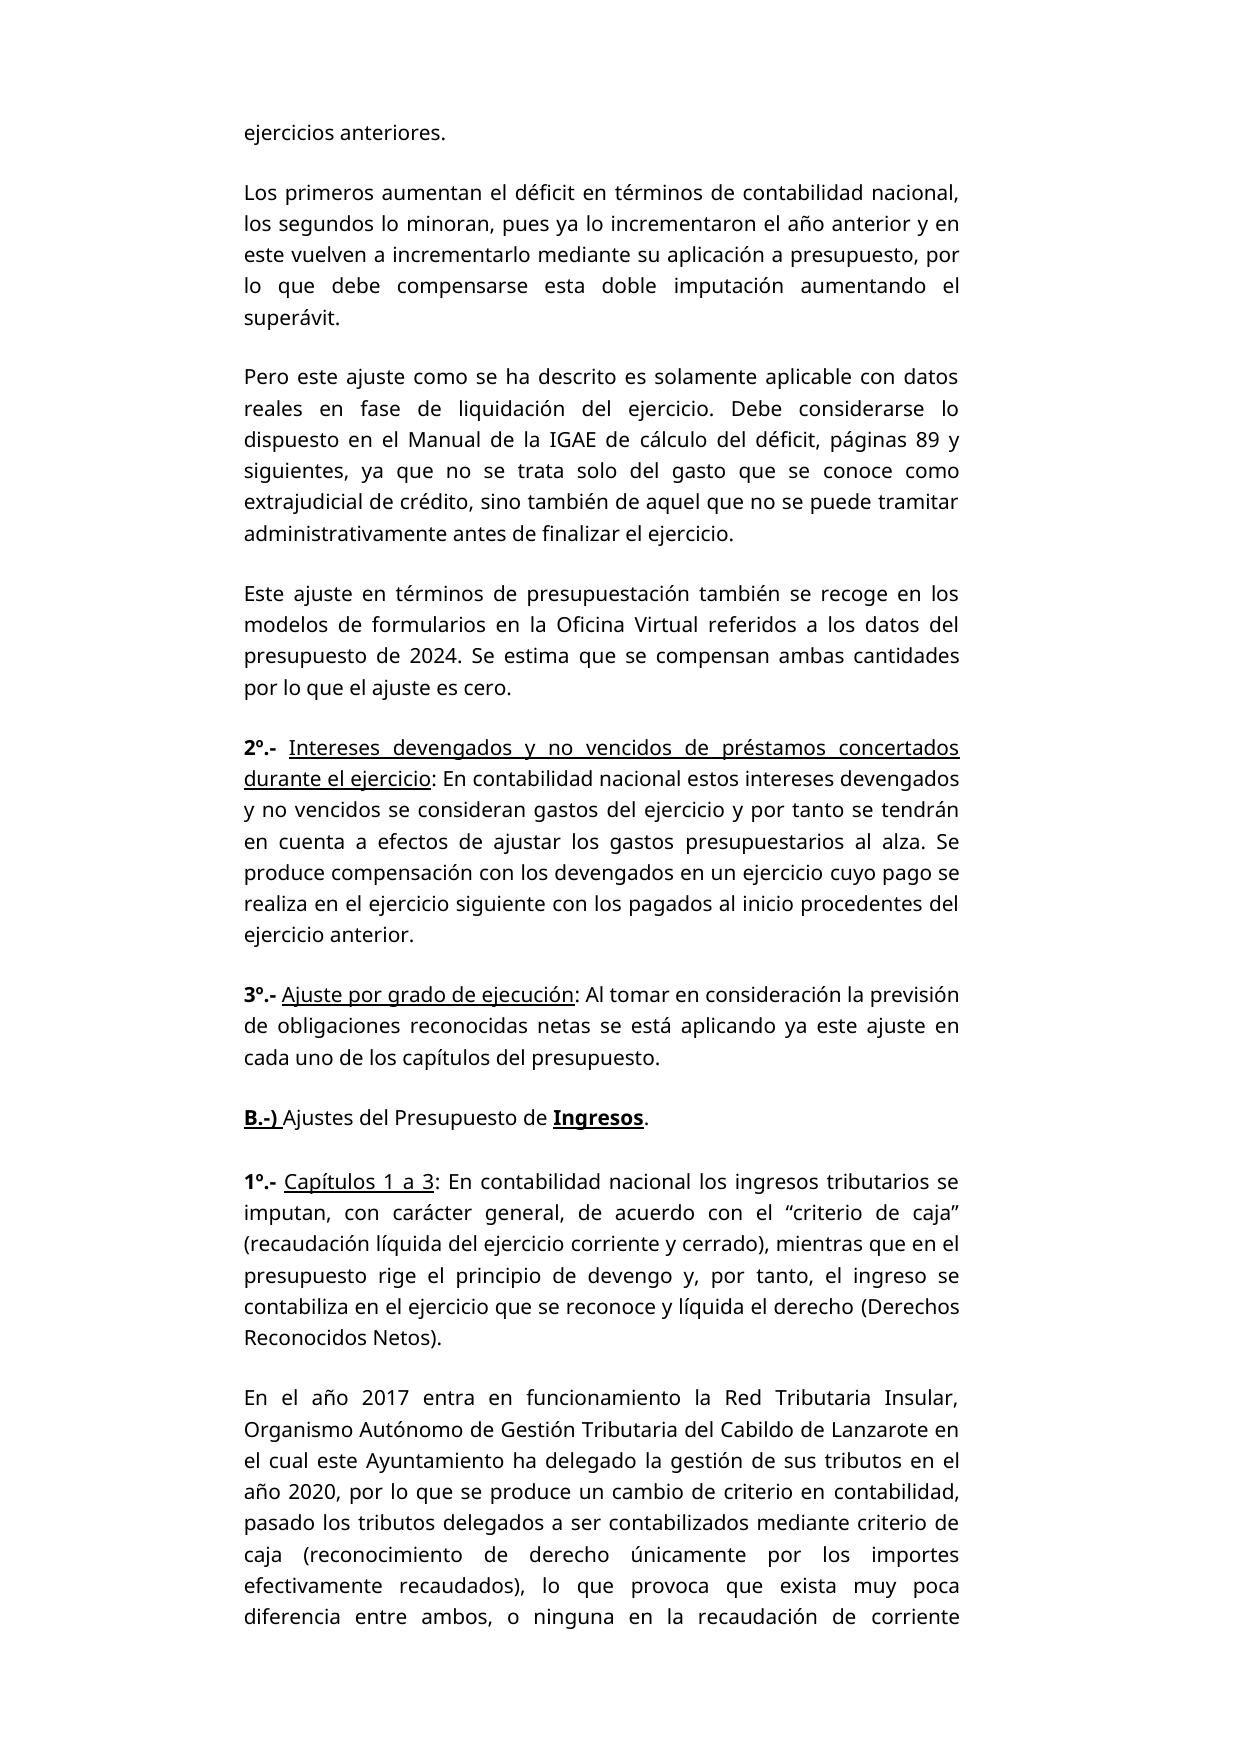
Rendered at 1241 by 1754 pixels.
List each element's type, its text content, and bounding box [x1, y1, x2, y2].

text 1º.- Capítulos 1 a 3: En contabilidad nacional los ingresos tributarios se imputan, con carácter general, de acuerdo con el “criterio de caja” (recaudación líquida del ejercicio corriente y cerrado), mientras que en el presupuesto rige el principio de devengo y, por tanto, el ingreso se contabiliza en el ejercicio que se reconoce y líquida el derecho (Derechos Reconocidos Netos). [243, 1167, 960, 1352]
text B.-) Ajustes del Presupuesto de Ingresos. [243, 1103, 1122, 1132]
text En el año 2017 entra en funcionamiento la Red Tributaria Insular, Organismo Autónomo de Gestión Tributaria del Cabildo de Lanzarote en el cual este Ayuntamiento ha delegado la gestión de sus tributos en el año 2020, por lo que se produce un cambio de criterio en contabilidad, pasado los tributos delegados a ser contabilizados mediante criterio de caja (reconocimiento de derecho únicamente por los importes efectivamente recaudados), lo que provoca que exista muy poca diferencia entre ambos, o ninguna en la recaudación de corriente [243, 1383, 960, 1631]
text ejercicios anteriores. [243, 118, 959, 147]
text Pero este ajuste como se ha descrito es solamente aplicable con datos reales en fase de liquidación del ejercicio. Debe considerarse lo dispuesto en el Manual de la IGAE de cálculo del déficit, páginas 89 y siguientes, ya que no se trata solo del gasto que se conoce como extrajudicial de crédito, sino también de aquel que no se puede tramitar administrativamente antes de finalizar el ejercicio. [243, 362, 960, 547]
text Este ajuste en términos de presupuestación también se recoge en los modelos de formularios en la Oficina Virtual referidos a los datos del presupuesto de 2024. Se estima que se compensan ambas cantidades por lo que el ajuste es cero. [243, 579, 960, 701]
text 2º.- Intereses devengados y no vencidos de préstamos concertados durante el ejercicio: En contabilidad nacional estos intereses devengados y no vencidos se consideran gastos del ejercicio y por tanto se tendrán en cuenta a efectos de ajustar los gastos presupuestarios al alza. Se produce compensación con los devengados en un ejercicio cuyo pago se realiza en el ejercicio siguiente con los pagados al inicio procedentes del ejercicio anterior. [243, 733, 960, 949]
text Los primeros aumentan el déficit en términos de contabilidad nacional, los segundos lo minoran, pues ya lo incrementaron el año anterior y en este vuelven a incrementarlo mediante su aplicación a presupuesto, por lo que debe compensarse esta doble imputación aumentando el superávit. [243, 178, 960, 331]
text 3º.- Ajuste por grado de ejecución: Al tomar en consideración la previsión de obligaciones reconocidas netas se está aplicando ya este ajuste en cada uno de los capítulos del presupuesto. [243, 980, 960, 1071]
